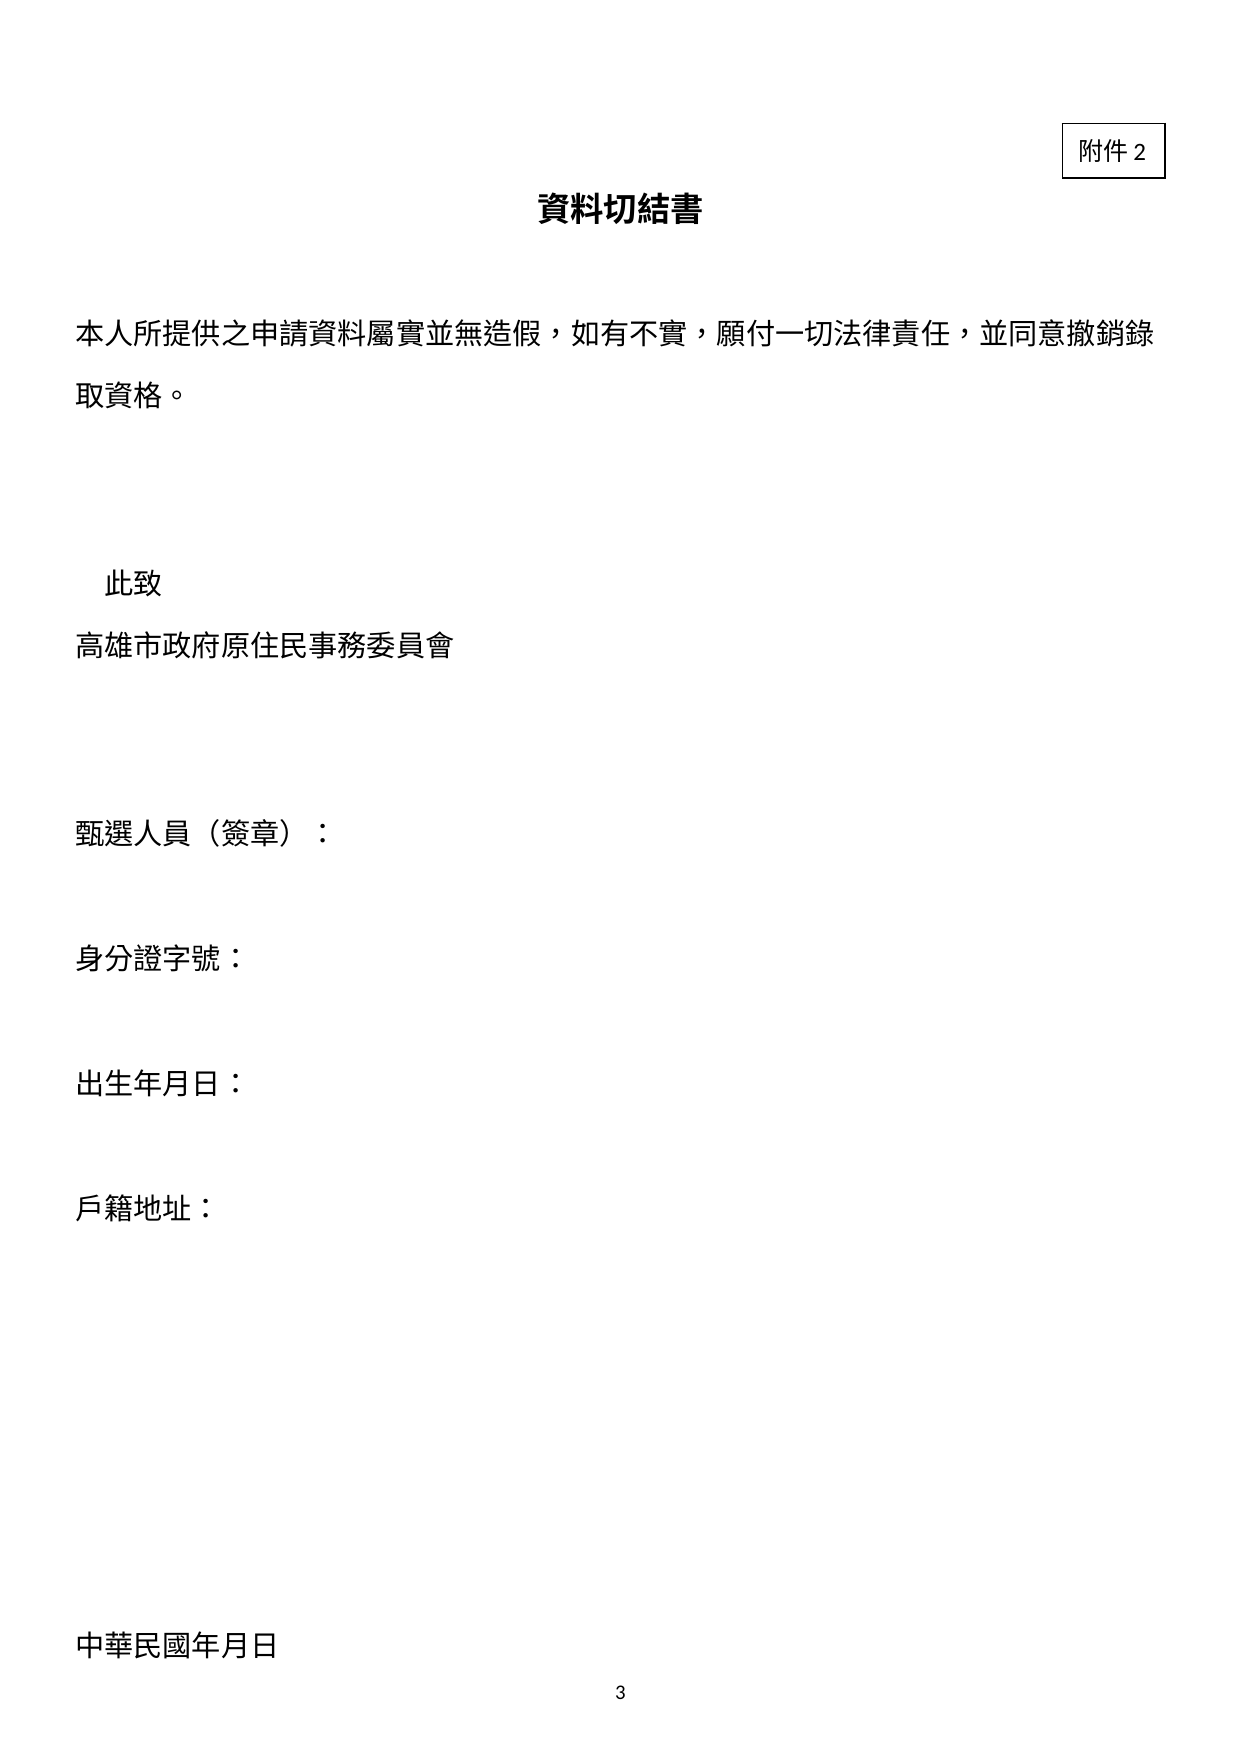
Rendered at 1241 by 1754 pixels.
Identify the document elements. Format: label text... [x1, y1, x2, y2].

text 附件2 [1078, 132, 1149, 168]
text 戶籍地址： [75, 1165, 1165, 1227]
text 身分證字號： [75, 915, 1165, 977]
text [1063, 124, 1164, 177]
text 高雄市政府原住民事務委員會 [75, 602, 1165, 665]
text 甄選人員（簽章）： [75, 790, 1165, 852]
text 出生年月日： [75, 1040, 1165, 1102]
text 本人所提供之申請資料屬實並無造假，如有不實，願付一切法律責任，並同意撤銷錄取資格。 [75, 290, 1165, 415]
text 中華民國年月日 [75, 1602, 1165, 1665]
text 資料切結書 [75, 165, 1165, 227]
text 此致 [75, 540, 1165, 602]
